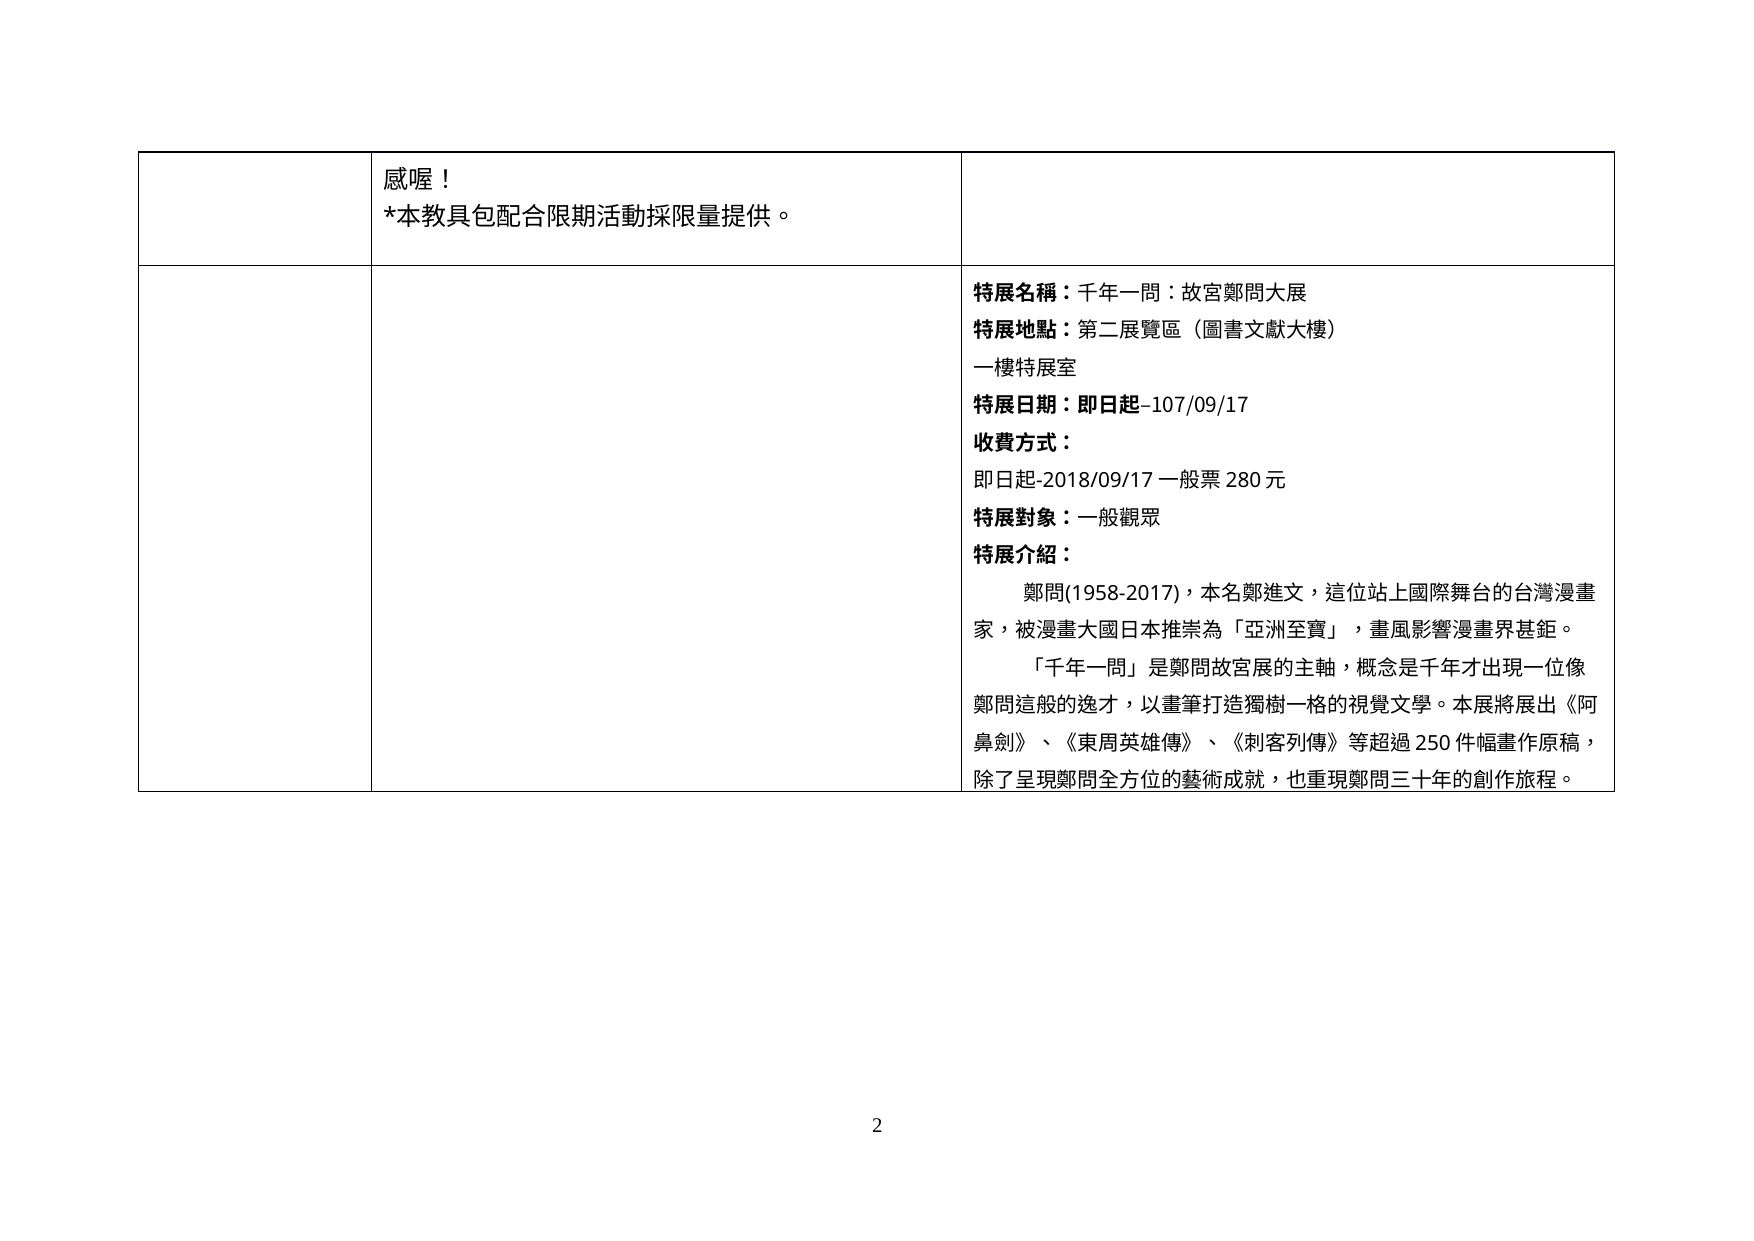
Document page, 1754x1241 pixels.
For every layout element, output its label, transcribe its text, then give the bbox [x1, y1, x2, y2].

table_cell 特展名稱：千年一問：故宮鄭問大展 特展地點：第二展覽區（圖書文獻大樓） 一樓特展室 特展日期：即日起–107/09/17 收費方式： 即日起-2018/09/17 一般票280元 特展對象：一般觀眾 特展介紹： 鄭問(1958-2017)，本名鄭進文，這位站上國際舞台的台灣漫畫家，被漫畫大國日本推崇為「亞洲至寶」，畫風影響漫畫界甚鉅。 「千年一問」是鄭問故宮展的主軸，概念是千年才出現一位像鄭問這般的逸才，以畫筆打造獨樹一格的視覺文學。本展將展出《阿鼻劍》、《東周英雄傳》、《刺客列傳》等超過250件幅畫作原稿，除了呈現鄭問全方位的藝術成就，也重現鄭問三十年的創作旅程。 [962, 266, 1614, 791]
table_cell [372, 266, 961, 791]
table_cell 感喔！ *本教具包配合限期活動採限量提供。 [372, 153, 961, 265]
table_cell [139, 153, 371, 265]
table_cell [962, 153, 1614, 265]
table_cell [139, 266, 371, 791]
